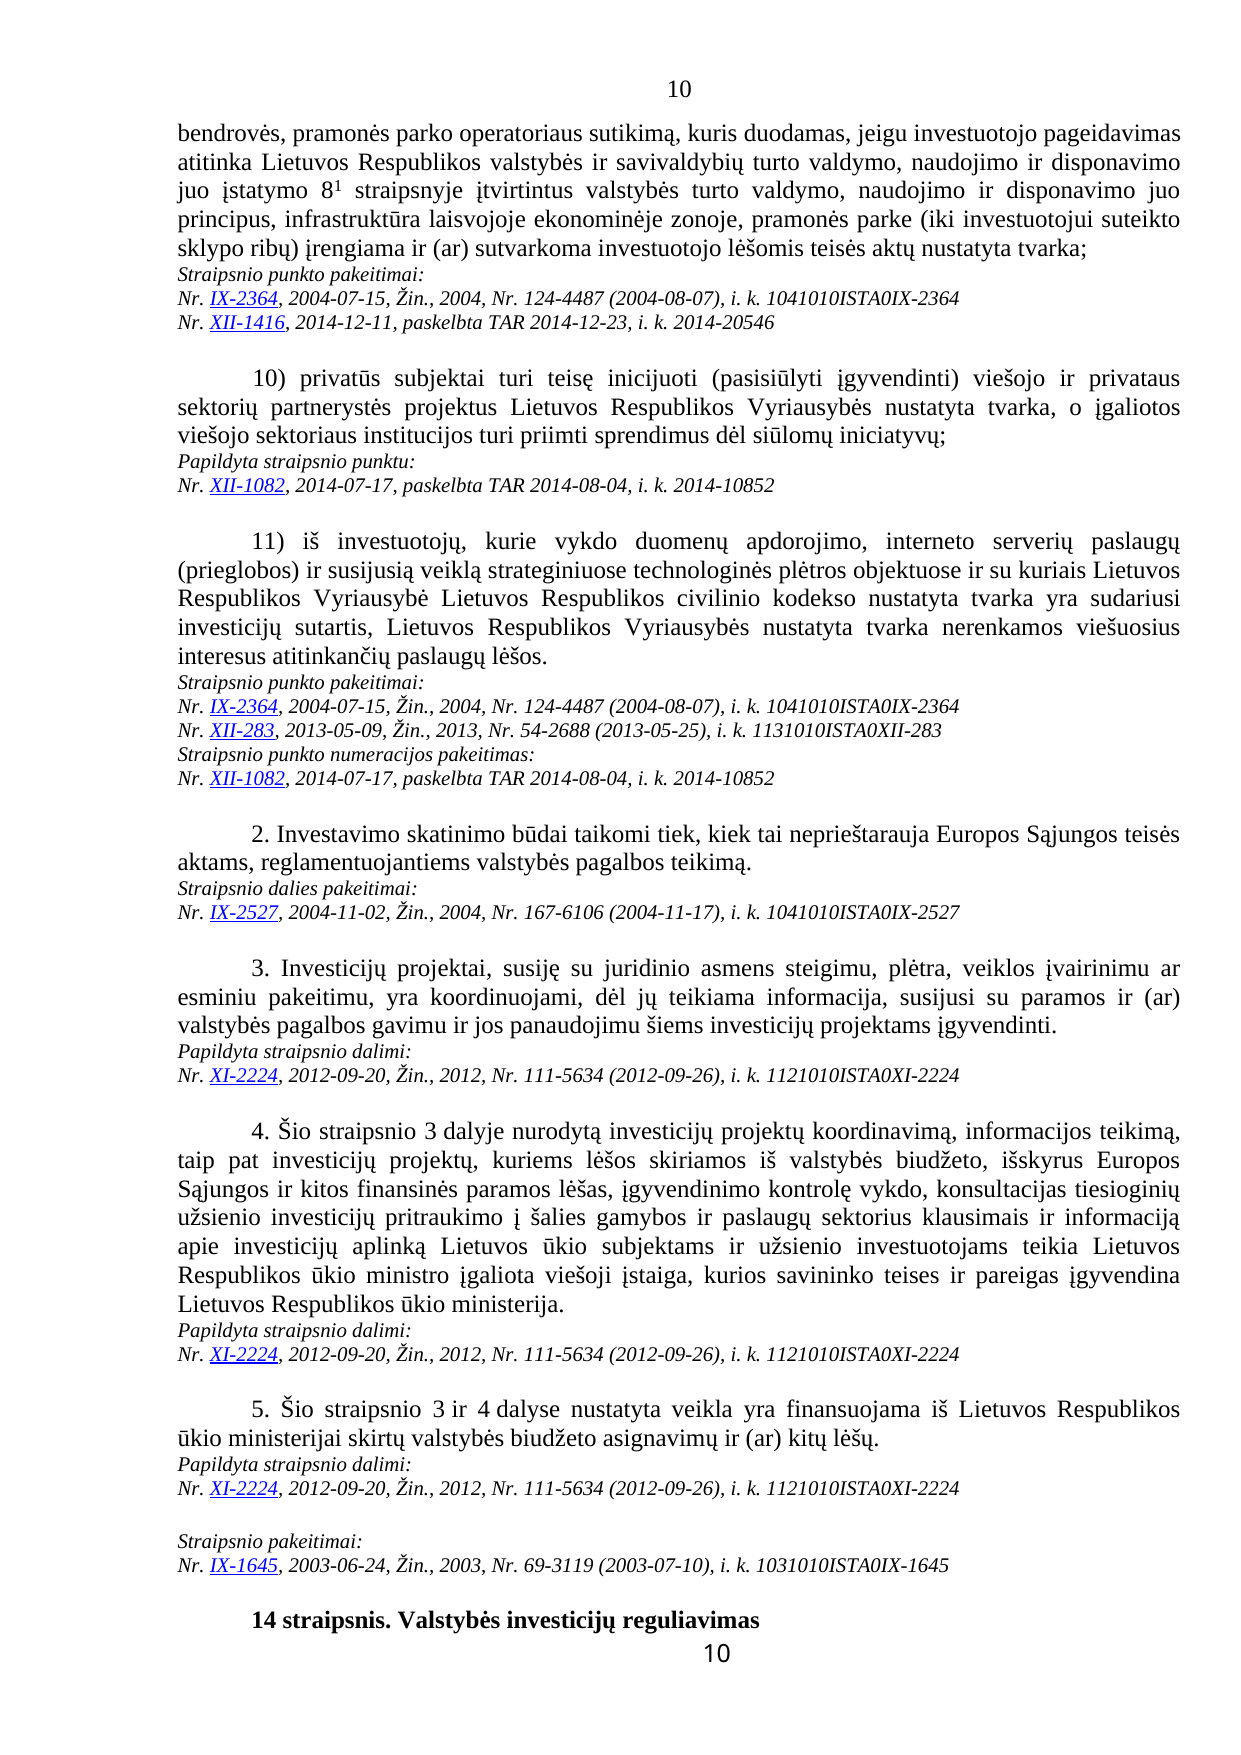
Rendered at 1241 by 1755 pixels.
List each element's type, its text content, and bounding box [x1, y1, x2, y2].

text Straipsnio punkto pakeitimai: [177, 670, 1181, 694]
text Papildyta straipsnio dalimi: [177, 1452, 1181, 1476]
text Nr. IX-2364, 2004-07-15, Žin., 2004, Nr. 124-4487 (2004-08-07), i. k. 1041010ISTA0IX-2364 [177, 286, 1181, 310]
text 11) iš investuotojų, kurie vykdo duomenų apdorojimo, interneto serverių paslaugų (prieglobos) ir susijusią veiklą strateginiuose technologinės plėtros objektuose ir su kuriais Lietuvos Respublikos Vyriausybė Lietuvos Respublikos civilinio kodekso nustatyta tvarka yra sudariusi investicijų sutartis, Lietuvos Respublikos Vyriausybės nustatyta tvarka nerenkamos viešuosius interesus atitinkančių paslaugų lėšos. [177, 526, 1181, 670]
text 2. Investavimo skatinimo būdai taikomi tiek, kiek tai neprieštarauja Europos Sąjungos teisės aktams, reglamentuojantiems valstybės pagalbos teikimą. [177, 819, 1181, 876]
text Nr. XI-2224, 2012-09-20, Žin., 2012, Nr. 111-5634 (2012-09-26), i. k. 1121010ISTA0XI-2224 [177, 1476, 1181, 1500]
text Nr. XII-1082, 2014-07-17, paskelbta TAR 2014-08-04, i. k. 2014-10852 [177, 766, 1181, 790]
text Nr. XI-2224, 2012-09-20, Žin., 2012, Nr. 111-5634 (2012-09-26), i. k. 1121010ISTA0XI-2224 [177, 1063, 1181, 1087]
text Straipsnio pakeitimai: [177, 1529, 1181, 1553]
text Nr. IX-2527, 2004-11-02, Žin., 2004, Nr. 167-6106 (2004-11-17), i. k. 1041010ISTA0IX-2527 [177, 900, 1181, 924]
text 14 straipsnis. Valstybės investicijų reguliavimas [177, 1606, 1181, 1634]
text Papildyta straipsnio punktu: [177, 449, 1181, 473]
text Straipsnio punkto pakeitimai: [177, 262, 1181, 286]
text bendrovės, pramonės parko operatoriaus sutikimą, kuris duodamas, jeigu investuotojo pageidavimas atitinka Lietuvos Respublikos valstybės ir savivaldybių turto valdymo, naudojimo ir disponavimo juo įstatymo 81 straipsnyje įtvirtintus valstybės turto valdymo, naudojimo ir disponavimo juo principus, infrastruktūra laisvojoje ekonominėje zonoje, pramonės parke (iki investuotojui suteikto sklypo ribų) įrengiama ir (ar) sutvarkoma investuotojo lėšomis teisės aktų nustatyta tvarka; [177, 118, 1181, 262]
text Straipsnio dalies pakeitimai: [177, 876, 1181, 900]
text Nr. IX-1645, 2003-06-24, Žin., 2003, Nr. 69-3119 (2003-07-10), i. k. 1031010ISTA0IX-1645 [177, 1553, 1181, 1577]
text Nr. XII-283, 2013-05-09, Žin., 2013, Nr. 54-2688 (2013-05-25), i. k. 1131010ISTA0XII-283 [177, 718, 1181, 742]
text Nr. XII-1082, 2014-07-17, paskelbta TAR 2014-08-04, i. k. 2014-10852 [177, 473, 1181, 497]
text Nr. XI-2224, 2012-09-20, Žin., 2012, Nr. 111-5634 (2012-09-26), i. k. 1121010ISTA0XI-2224 [177, 1342, 1181, 1366]
text 3. Investicijų projektai, susiję su juridinio asmens steigimu, plėtra, veiklos įvairinimu ar esminiu pakeitimu, yra koordinuojami, dėl jų teikiama informacija, susijusi su paramos ir (ar) valstybės pagalbos gavimu ir jos panaudojimu šiems investicijų projektams įgyvendinti. [177, 953, 1181, 1039]
text Papildyta straipsnio dalimi: [177, 1039, 1181, 1063]
text 5. Šio straipsnio 3 ir 4 dalyse nustatyta veikla yra finansuojama iš Lietuvos Respublikos ūkio ministerijai skirtų valstybės biudžeto asignavimų ir (ar) kitų lėšų. [177, 1394, 1181, 1452]
text Papildyta straipsnio dalimi: [177, 1317, 1181, 1342]
text 10) privatūs subjektai turi teisę inicijuoti (pasisiūlyti įgyvendinti) viešojo ir privataus sektorių partnerystės projektus Lietuvos Respublikos Vyriausybės nustatyta tvarka, o įgaliotos viešojo sektoriaus institucijos turi priimti sprendimus dėl siūlomų iniciatyvų; [177, 363, 1181, 449]
text Straipsnio punkto numeracijos pakeitimas: [177, 742, 1181, 766]
text Nr. XII-1416, 2014-12-11, paskelbta TAR 2014-12-23, i. k. 2014-20546 [177, 310, 1181, 334]
text Nr. IX-2364, 2004-07-15, Žin., 2004, Nr. 124-4487 (2004-08-07), i. k. 1041010ISTA0IX-2364 [177, 694, 1181, 718]
text 4. Šio straipsnio 3 dalyje nurodytą investicijų projektų koordinavimą, informacijos teikimą, taip pat investicijų projektų, kuriems lėšos skiriamos iš valstybės biudžeto, išskyrus Europos Sąjungos ir kitos finansinės paramos lėšas, įgyvendinimo kontrolę vykdo, konsultacijas tiesioginių užsienio investicijų pritraukimo į šalies gamybos ir paslaugų sektorius klausimais ir informaciją apie investicijų aplinką Lietuvos ūkio subjektams ir užsienio investuotojams teikia Lietuvos Respublikos ūkio ministro įgaliota viešoji įstaiga, kurios savininko teises ir pareigas įgyvendina Lietuvos Respublikos ūkio ministerija. [177, 1116, 1181, 1317]
